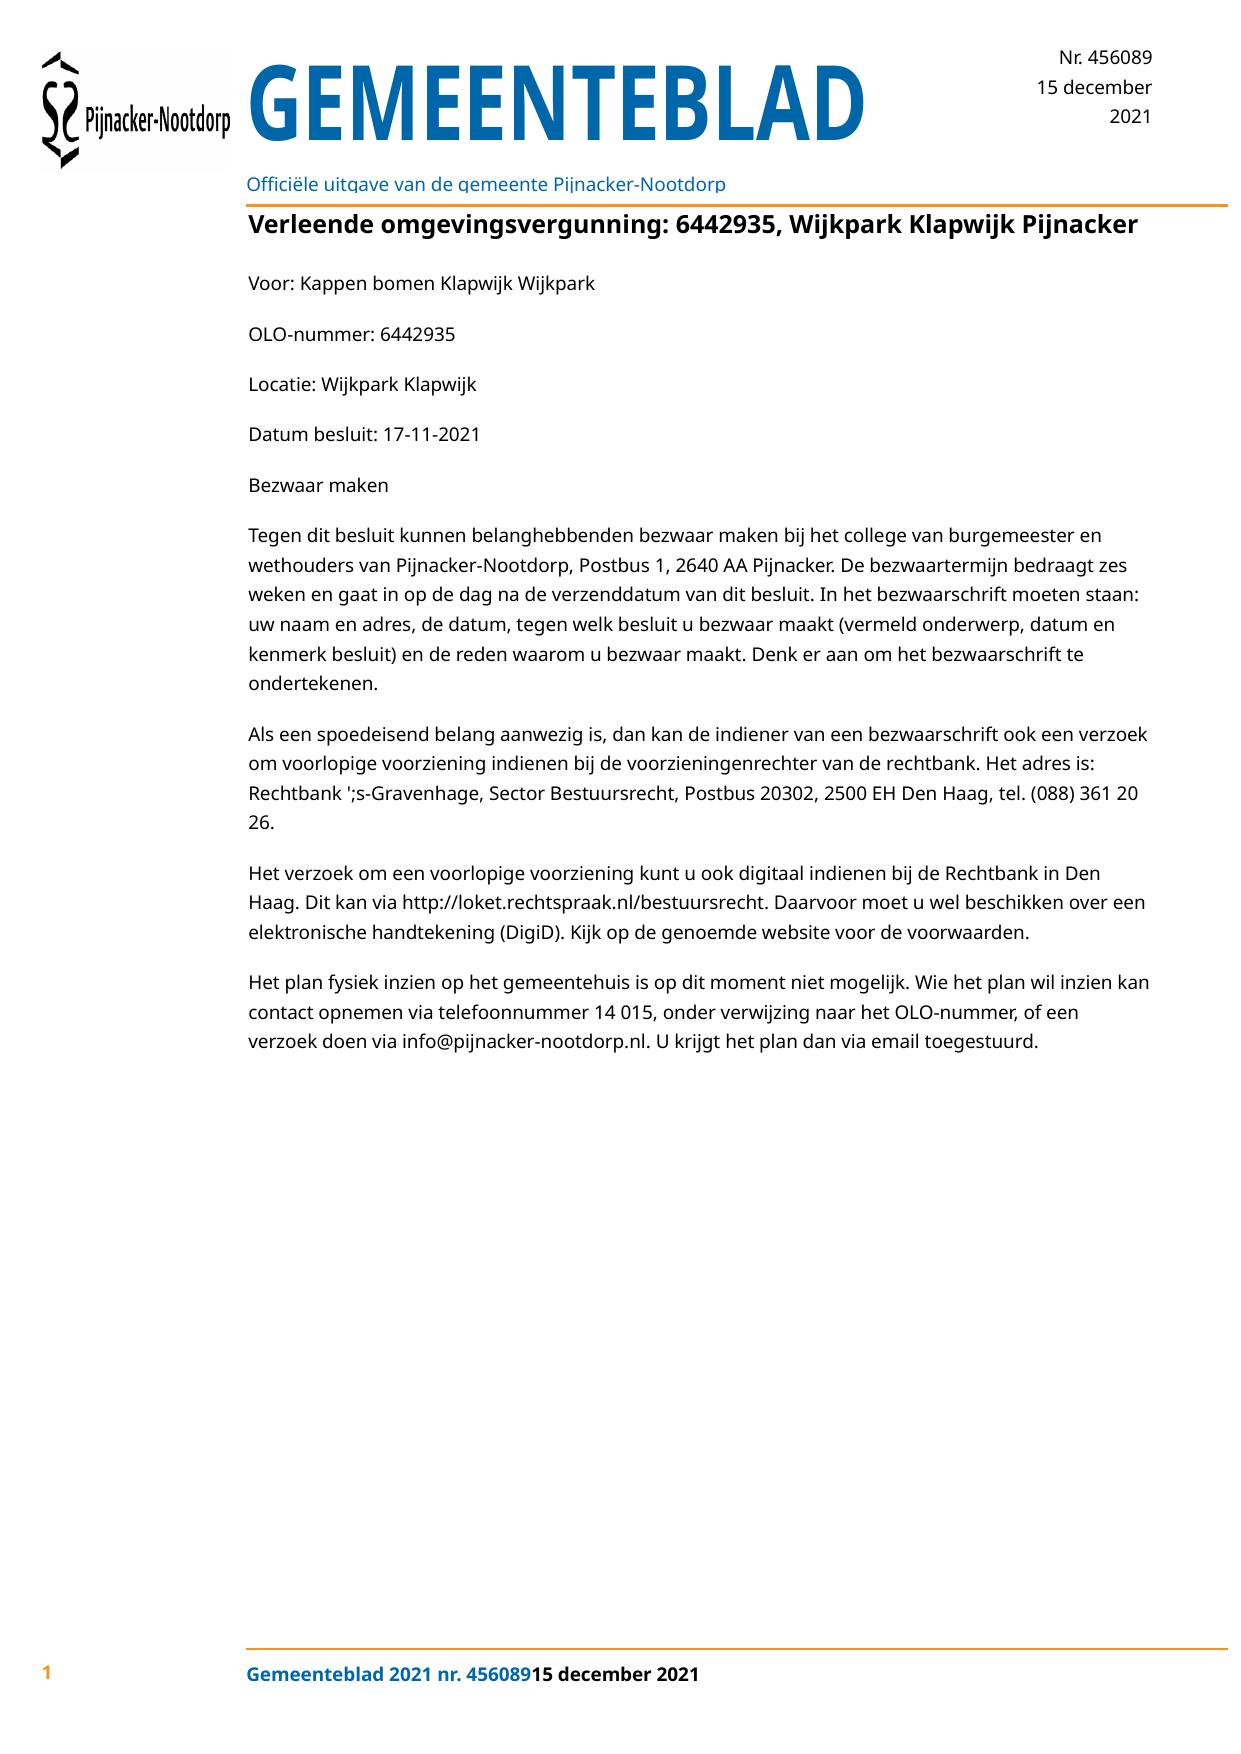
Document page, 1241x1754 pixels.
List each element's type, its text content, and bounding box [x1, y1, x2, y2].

text Voor: Kappen bomen Klapwijk Wijkpark [248, 270, 1152, 296]
text Verleende omgevingsvergunning: 6442935, Wijkpark Klapwijk Pijnacker [248, 207, 1152, 241]
text OLO-nummer: 6442935 [248, 321, 1152, 346]
text Tegen dit besluit kunnen belanghebbenden bezwaar maken bij het college van burgemeester en wethouders van Pijnacker-Nootdorp, Postbus 1, 2640 AA Pijnacker. De bezwaartermijn bedraagt zes weken en gaat in op de dag na de verzenddatum van dit besluit. In het bezwaarschrift moeten staan: uw naam en adres, de datum, tegen welk besluit u bezwaar maakt (vermeld onderwerp, datum en kenmerk besluit) en de reden waarom u bezwaar maakt. Denk er aan om het bezwaarschrift te ondertekenen. [248, 522, 1152, 696]
text Locatie: Wijkpark Klapwijk [248, 371, 1152, 397]
text Datum besluit: 17-11-2021 [248, 422, 1152, 447]
picture [41, 47, 231, 172]
text Bezwaar maken [248, 472, 1152, 498]
text Het plan fysiek inzien op het gemeentehuis is op dit moment niet mogelijk. Wie het plan wil inzien kan contact opnemen via telefoonnummer 14 015, onder verwijzing naar het OLO-nummer, of een verzoek doen via info@pijnacker-nootdorp.nl. U krijgt het plan dan via email toegestuurd. [248, 969, 1152, 1054]
text Het verzoek om een voorlopige voorziening kunt u ook digitaal indienen bij de Rechtbank in Den Haag. Dit kan via http://loket.rechtspraak.nl/bestuursrecht. Daarvoor moet u wel beschikken over een elektronische handtekening (DigiD). Kijk op de genoemde website voor de voorwaarden. [248, 860, 1152, 945]
text Als een spoedeisend belang aanwezig is, dan kan de indiener van een bezwaarschrift ook een verzoek om voorlopige voorziening indienen bij de voorzieningenrechter van de rechtbank. Het adres is: Rechtbank ';s-Gravenhage, Sector Bestuursrecht, Postbus 20302, 2500 EH Den Haag, tel. (088) 361 20 26. [248, 721, 1152, 835]
